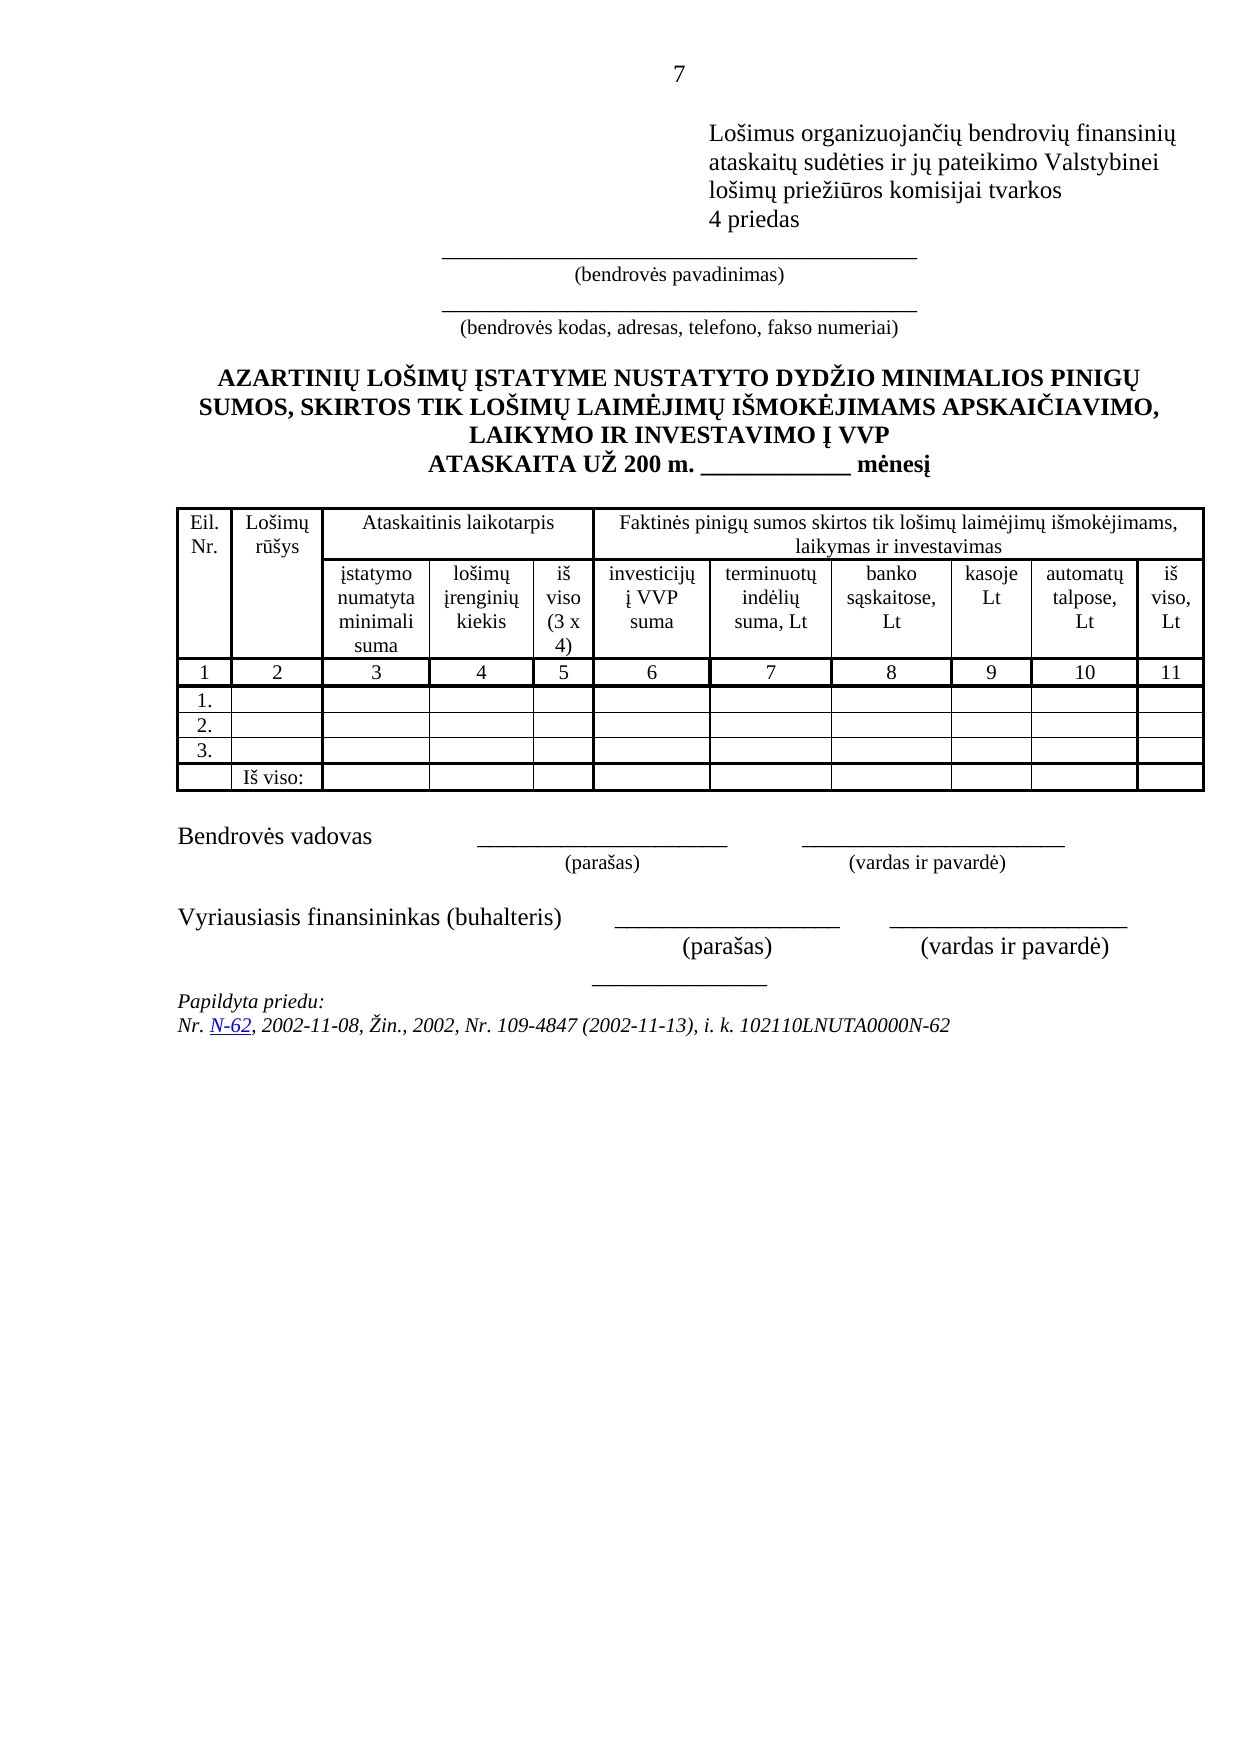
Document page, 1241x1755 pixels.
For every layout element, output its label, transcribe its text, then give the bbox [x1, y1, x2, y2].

table_cell [595, 688, 709, 712]
text ______________________________________ [177, 286, 1181, 315]
table_cell 3. [179, 738, 231, 762]
table_cell automatų talpose, Lt [1032, 561, 1136, 657]
table_cell [324, 713, 429, 737]
table_cell 8 [833, 660, 950, 684]
table_cell kasoje Lt [952, 561, 1031, 657]
text (parašas) (vardas ir pavardė) [177, 931, 1181, 960]
table_cell [711, 765, 831, 789]
text Lošimus organizuojančių bendrovių finansinių [709, 118, 1181, 147]
text (parašas) (vardas ir pavardė) [177, 849, 1181, 874]
table_cell lošimų įrenginių kiekis [430, 561, 533, 657]
table_cell Iš viso: [232, 765, 321, 789]
text ______________ [177, 960, 1181, 989]
text AZARTINIŲ LOŠIMŲ ĮSTATYME NUSTATYTO DYDŽIO MINIMALIOS PINIGŲ SUMOS, SKIRTOS TIK LOŠIMŲ LAIMĖJIMŲ IŠMOKĖJIMAMS APSKAIČIAVIMO, LAIKYMO IR INVESTAVIMO Į VVP [177, 363, 1181, 449]
table_cell 7 [712, 660, 830, 684]
table_cell 5 [535, 660, 592, 684]
table_cell [595, 713, 709, 737]
table_cell [232, 688, 321, 712]
table_cell 11 [1139, 660, 1202, 684]
text ATASKAITA UŽ 200 m. ____________ mėnesį [177, 449, 1181, 478]
table_cell 6 [595, 660, 708, 684]
table_cell 1. [179, 688, 231, 712]
text (bendrovės pavadinimas) [177, 262, 1181, 286]
table_cell įstatymo numatyta minimali suma [324, 561, 429, 657]
table_header Ataskaitinis laikotarpis [324, 510, 592, 558]
table_cell [832, 738, 951, 762]
table_cell [832, 713, 951, 737]
table_cell [711, 688, 831, 712]
table_cell [711, 713, 831, 737]
table_cell [534, 688, 592, 712]
table_cell [1139, 688, 1202, 712]
table_cell [1032, 688, 1136, 712]
table_cell [324, 765, 429, 789]
table_cell [832, 688, 951, 712]
table_header Faktinės pinigų sumos skirtos tik lošimų laimėjimų išmokėjimams, laikymas ir investavimas [595, 510, 1202, 558]
table_cell [711, 738, 831, 762]
table_cell [534, 713, 592, 737]
table_cell [232, 738, 321, 762]
table_cell [1139, 765, 1202, 789]
table_cell [1032, 765, 1136, 789]
table_cell [1139, 713, 1202, 737]
text (bendrovės kodas, adresas, telefono, fakso numeriai) [177, 315, 1181, 339]
table_cell [1139, 738, 1202, 762]
table_cell banko sąskaitose, Lt [832, 561, 951, 657]
text Bendrovės vadovas [177, 821, 1181, 849]
text 4 priedas [177, 204, 1181, 233]
text Nr. N-62, 2002-11-08, Žin., 2002, Nr. 109-4847 (2002-11-13), i. k. 102110LNUTA0000N-62 [177, 1013, 1181, 1037]
table_cell [430, 713, 533, 737]
table_header Lošimų rūšys [233, 510, 321, 657]
table_cell [595, 738, 709, 762]
table_cell 2. [179, 713, 231, 737]
text ______________________________________ [177, 233, 1181, 262]
table_cell [534, 738, 592, 762]
table_cell [232, 713, 321, 737]
table_cell [324, 688, 429, 712]
table_cell 2 [233, 660, 321, 684]
table_cell investicijų į VVP suma [595, 561, 709, 657]
table_cell 1 [179, 660, 230, 684]
table_cell iš viso (3 x 4) [534, 561, 592, 657]
table_cell [430, 738, 533, 762]
table_cell [430, 688, 533, 712]
table_cell 3 [324, 660, 428, 684]
table_cell [952, 688, 1031, 712]
text Papildyta priedu: [177, 989, 1181, 1013]
table_cell [324, 738, 429, 762]
table_header Eil. Nr. [179, 510, 230, 657]
table_cell [534, 765, 592, 789]
table_cell terminuotų indėlių suma, Lt [711, 561, 831, 657]
table_cell iš viso, Lt [1139, 561, 1202, 657]
table_cell 10 [1033, 660, 1136, 684]
table_cell [595, 765, 709, 789]
table_cell [952, 713, 1031, 737]
table_cell [952, 738, 1031, 762]
table_cell 4 [431, 660, 532, 684]
table_cell [1032, 738, 1136, 762]
table_cell [1032, 713, 1136, 737]
text ataskaitų sudėties ir jų pateikimo Valstybinei [177, 147, 1181, 176]
table_cell [179, 765, 231, 789]
table_cell [430, 765, 533, 789]
table_cell [832, 765, 951, 789]
table_cell 9 [953, 660, 1030, 684]
text Vyriausiasis finansininkas (buhalteris) [177, 902, 1181, 931]
table_cell [952, 765, 1031, 789]
text lošimų priežiūros komisijai tvarkos [177, 176, 1181, 204]
